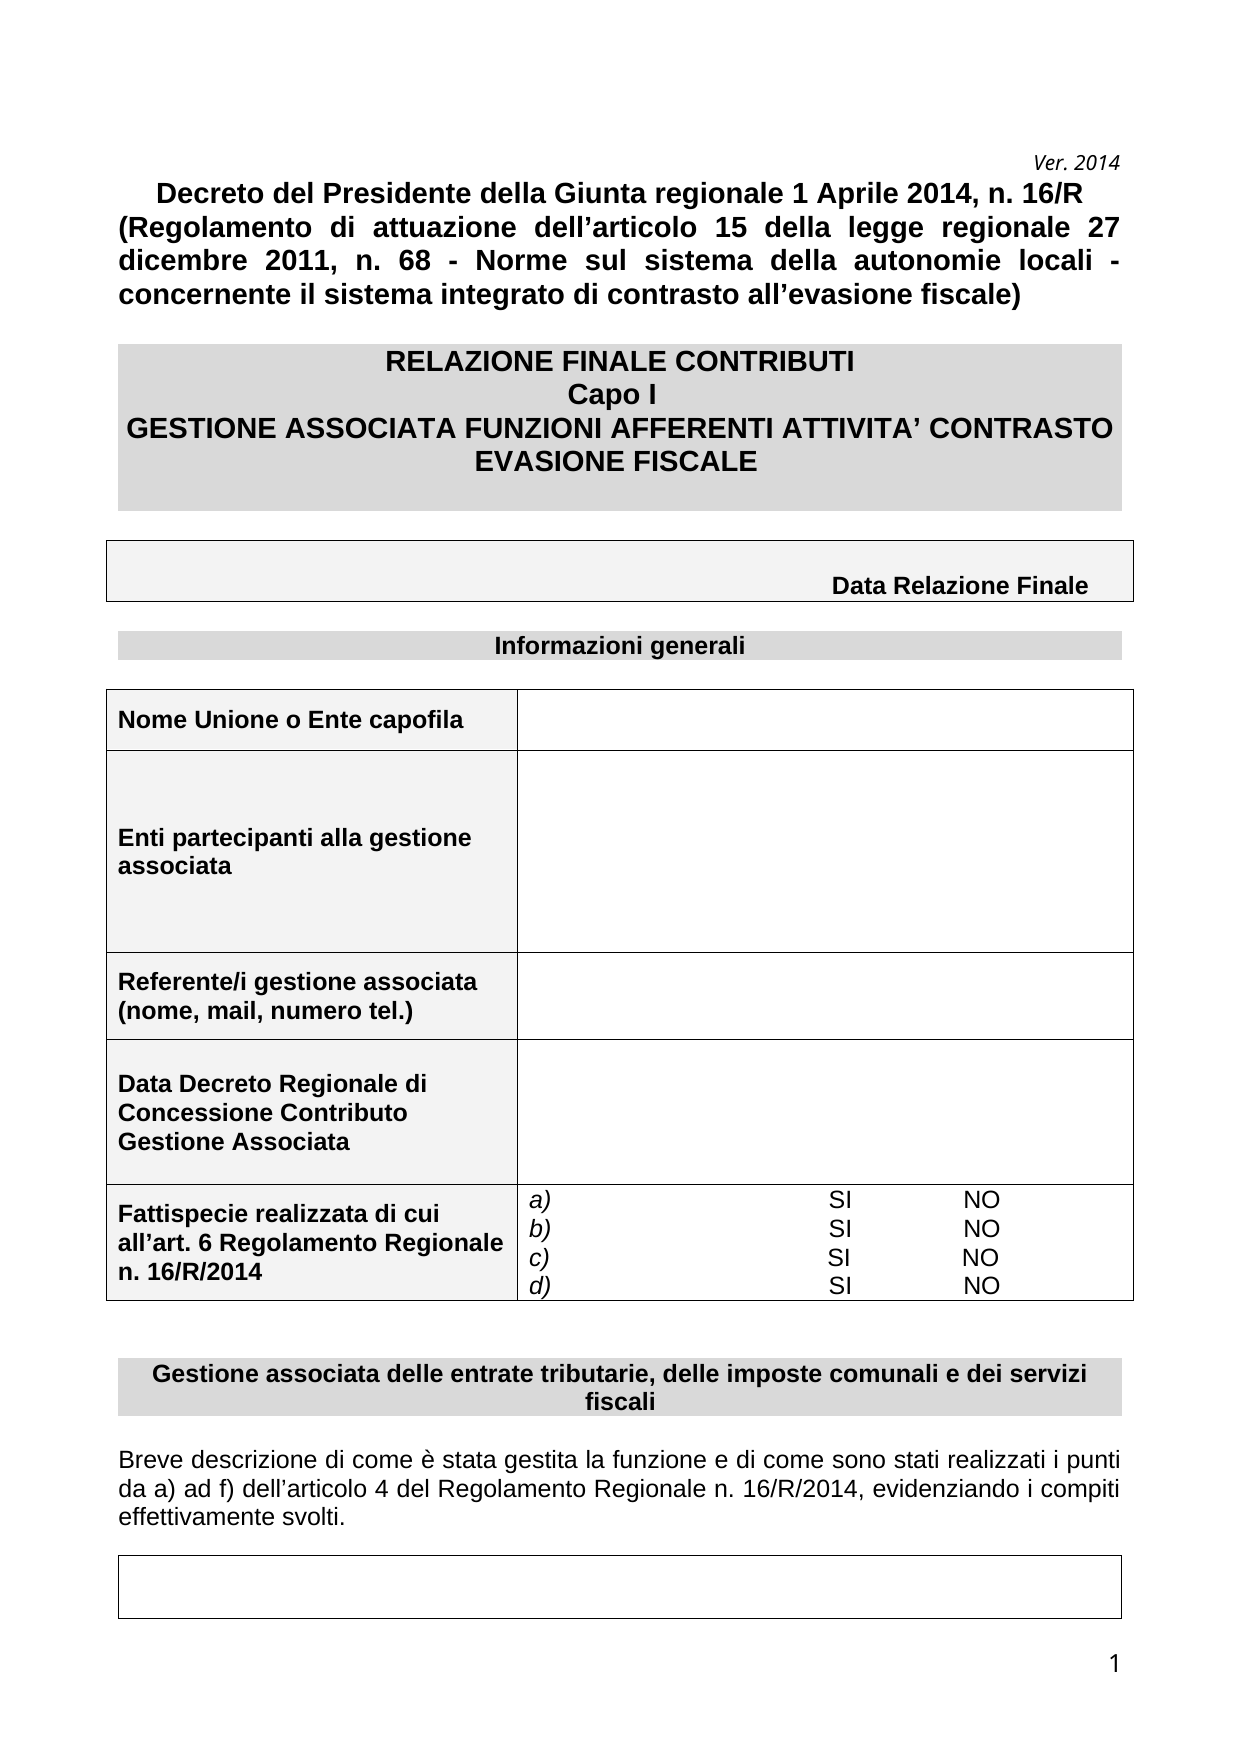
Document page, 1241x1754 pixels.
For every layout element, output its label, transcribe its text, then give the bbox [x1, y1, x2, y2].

table_cell Fattispecie realizzata di cui all’art. 6 Regolamento Regionale n. 16/R/2014 [107, 1185, 517, 1300]
table_cell a) SI NO b) SI NO c) SI NO d) SI NO [518, 1185, 1133, 1300]
table_header Data Relazione Finale [107, 541, 1133, 601]
table_header Nome Unione o Ente capofila [107, 690, 517, 749]
table_cell [518, 751, 1133, 952]
table_header [518, 690, 1133, 749]
text Informazioni generali [118, 631, 1122, 660]
table_cell Referente/i gestione associata (nome, mail, numero tel.) [107, 953, 517, 1039]
text Gestione associata delle entrate tributarie, delle imposte comunali e dei servizi fiscali [118, 1358, 1122, 1416]
text Decreto del Presidente della Giunta regionale 1 Aprile 2014, n. 16/R [118, 176, 1122, 209]
text Capo I [118, 377, 1122, 411]
text RELAZIONE FINALE CONTRIBUTI [118, 344, 1122, 377]
text (Regolamento di attuazione dell’articolo 15 della legge regionale 27 dicembre 2011, n. 68 - Norme sul sistema della autonomie locali - concernente il sistema integrato di contrasto all’evasione fiscale) [118, 209, 1122, 310]
table_cell Enti partecipanti alla gestione associata [107, 751, 517, 952]
text Breve descrizione di come è stata gestita la funzione e di come sono stati realizzati i punti da a) ad f) dell’articolo 4 del Regolamento Regionale n. 16/R/2014, evidenziando i compiti effettivamente svolti. [118, 1445, 1122, 1531]
table_cell [518, 1040, 1133, 1184]
text GESTIONE ASSOCIATA FUNZIONI AFFERENTI ATTIVITA’ CONTRASTO EVASIONE FISCALE [118, 411, 1122, 478]
table_cell [518, 953, 1133, 1039]
table_cell Data Decreto Regionale di Concessione Contributo Gestione Associata [107, 1040, 517, 1184]
